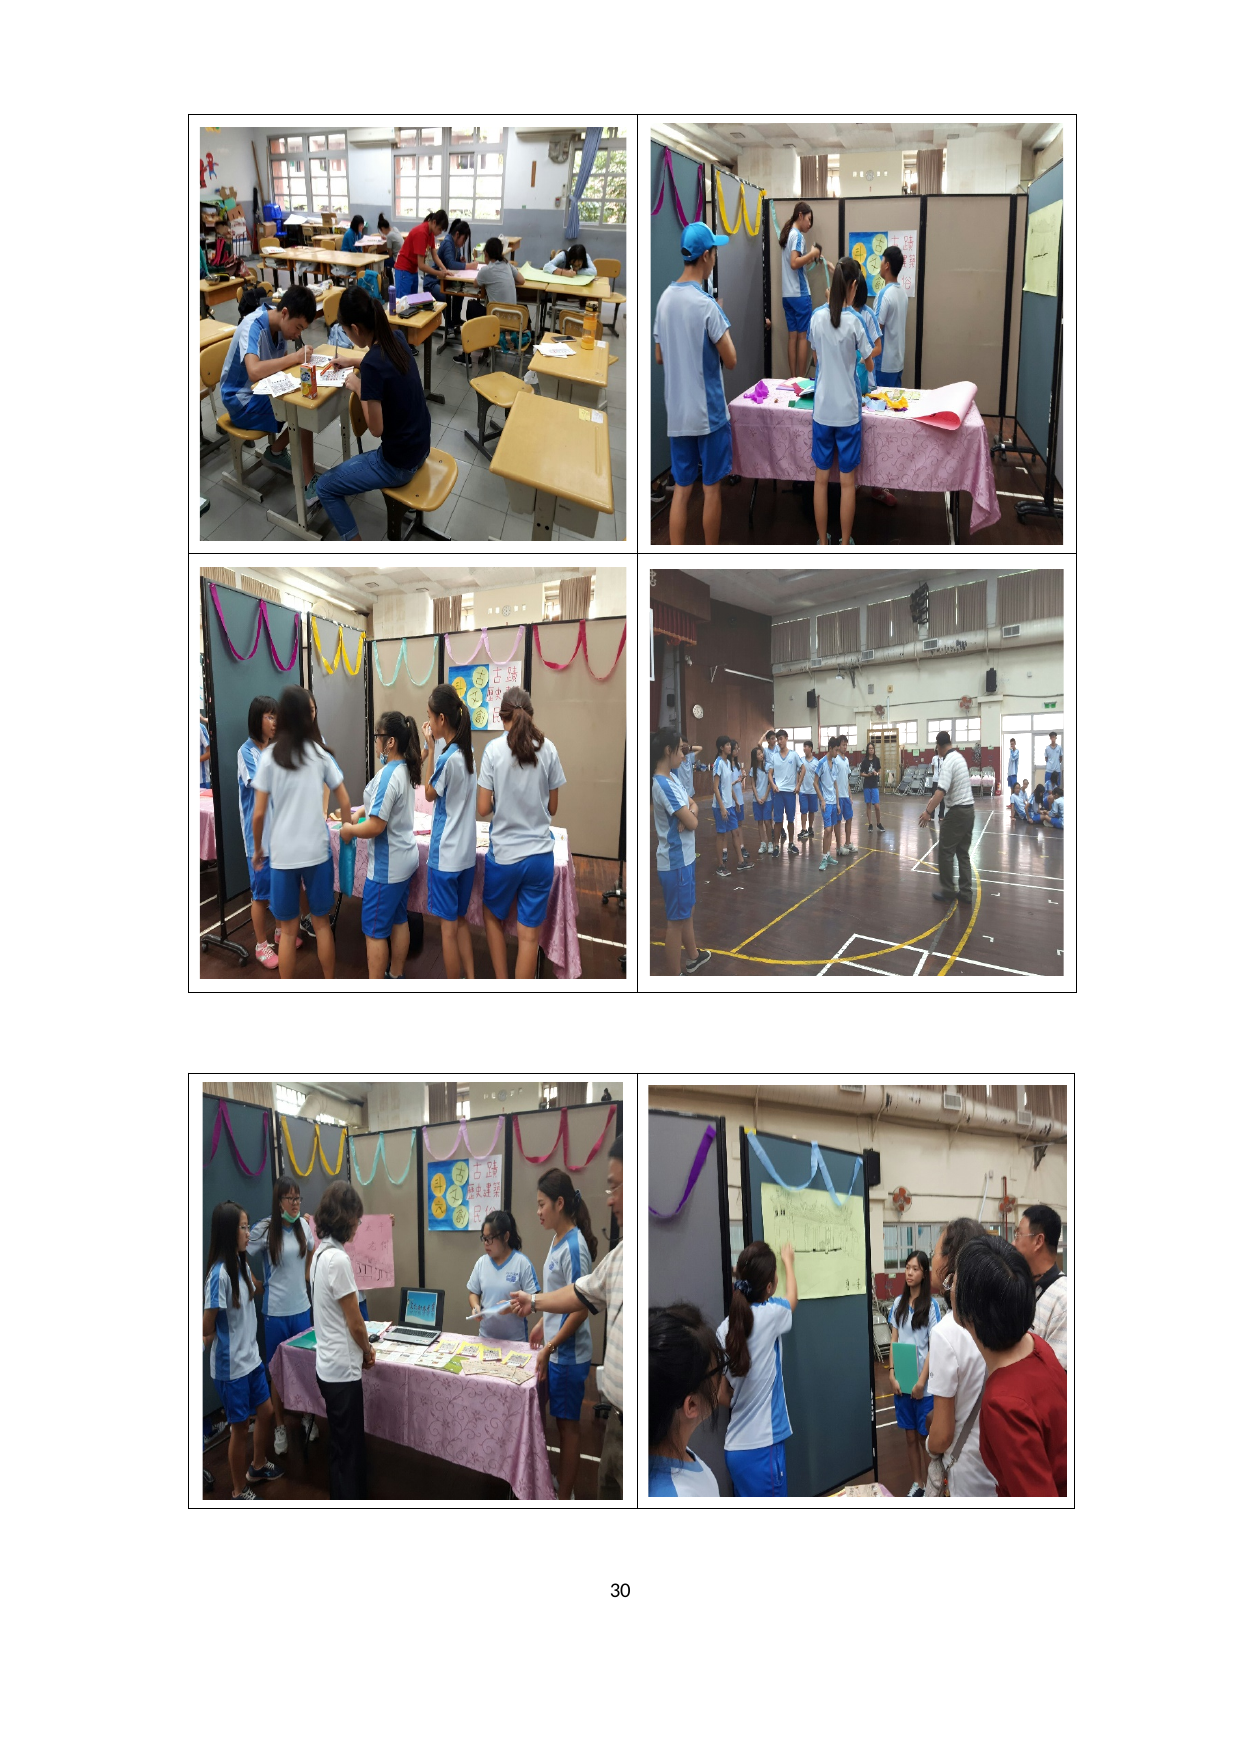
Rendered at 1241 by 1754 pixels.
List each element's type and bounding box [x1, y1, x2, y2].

table_cell [189, 554, 637, 992]
table_header [638, 1074, 1074, 1508]
table_header [189, 1074, 637, 1508]
table_cell [638, 115, 1076, 553]
table_cell [638, 554, 1076, 992]
table_cell [189, 115, 637, 553]
